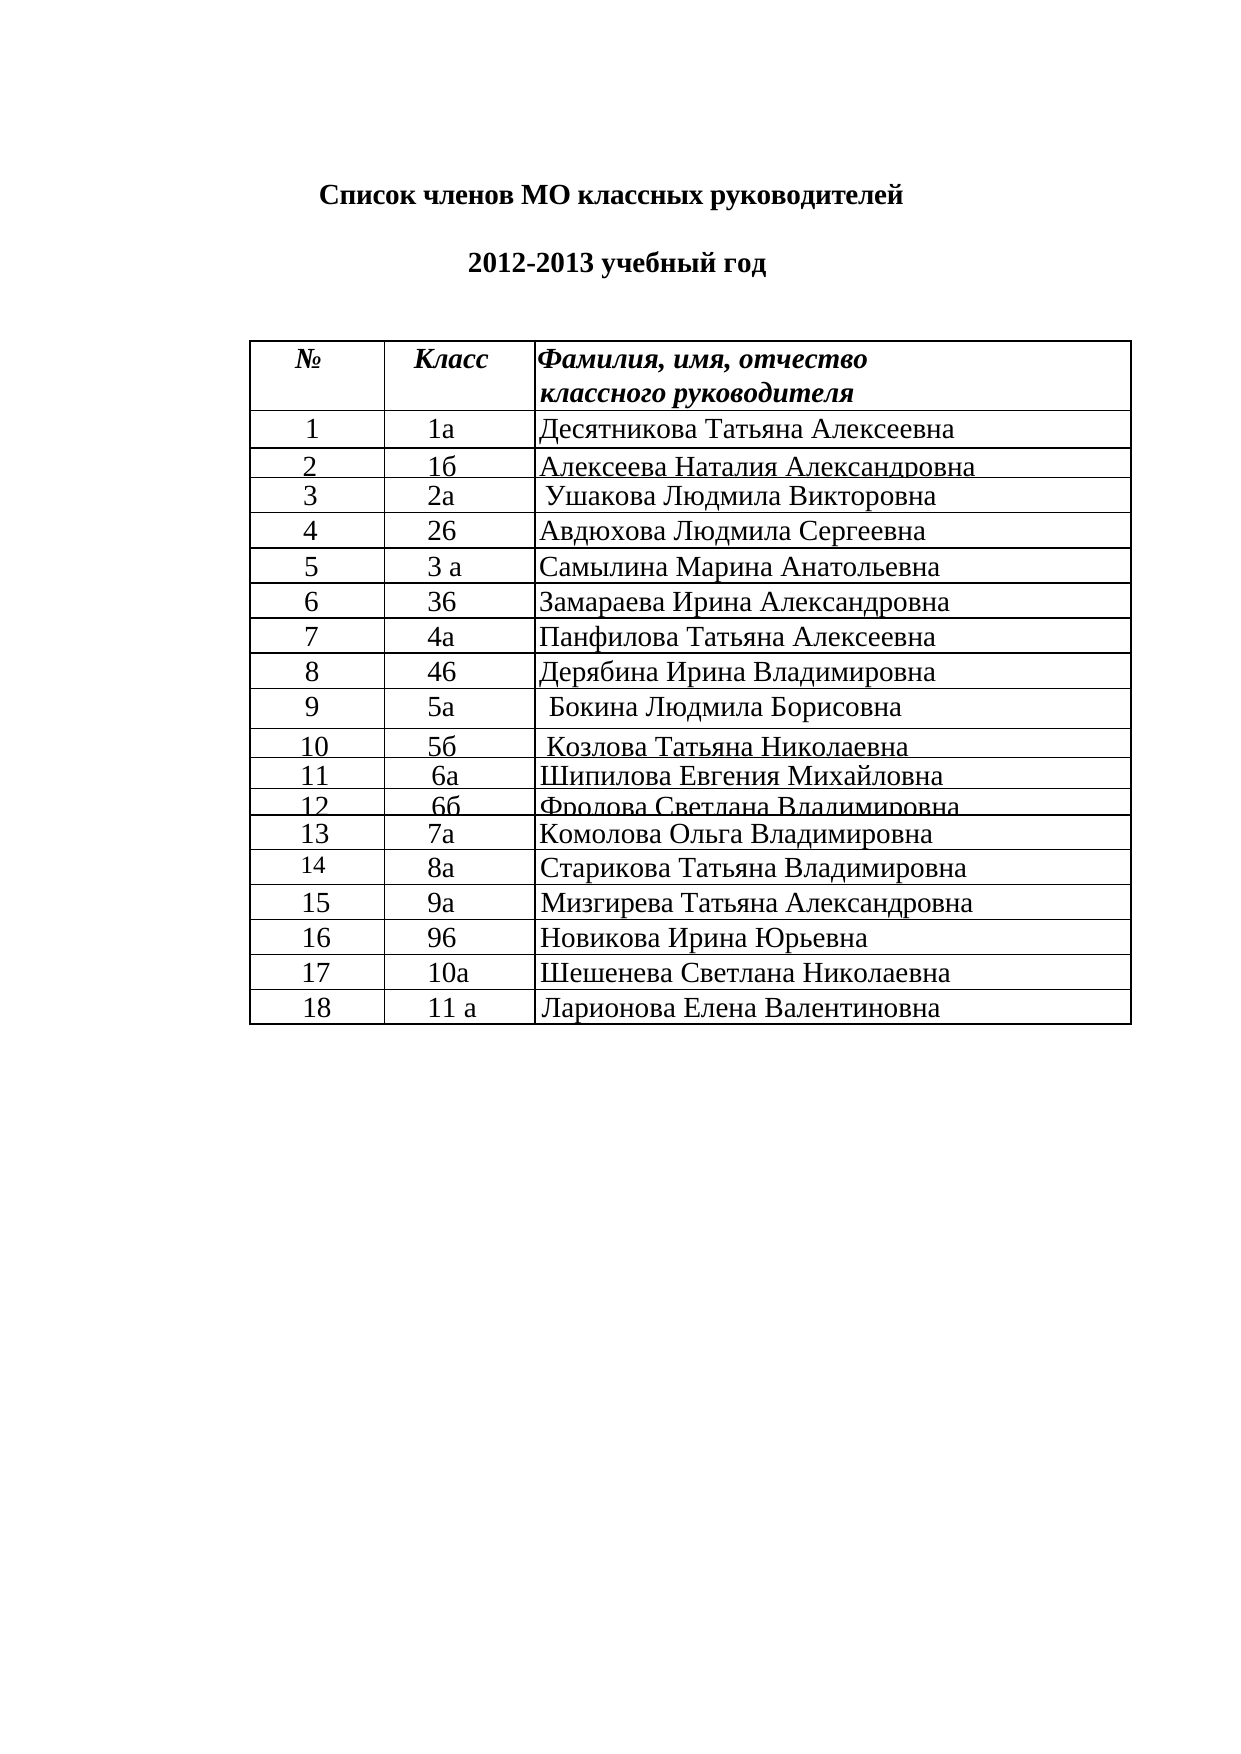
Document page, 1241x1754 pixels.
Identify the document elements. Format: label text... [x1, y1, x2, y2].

table_cell 12 [380, 789, 384, 814]
table_header Класс [385, 342, 534, 409]
table_cell 11 а [385, 990, 427, 1023]
table_cell 8 [251, 654, 384, 688]
table_cell 3 [251, 478, 303, 512]
table_cell 7 [251, 619, 304, 652]
table_cell 7 [380, 619, 384, 652]
table_cell 4 [251, 513, 303, 547]
table_cell 96 [385, 920, 427, 954]
table_cell 18 [380, 990, 384, 1023]
table_cell 11 [251, 758, 300, 788]
table_cell 12 [251, 789, 300, 814]
table_cell 2а [385, 478, 427, 512]
table_cell 10 [380, 729, 384, 757]
table_cell 4а [385, 619, 427, 652]
table_cell 2 [251, 449, 302, 477]
table_cell 8а [385, 850, 427, 884]
table_cell 15 [380, 885, 384, 919]
table_cell 36 [385, 584, 427, 617]
table_cell 14 [251, 850, 384, 884]
table_cell 1 [251, 411, 384, 447]
table_cell 17 [251, 955, 301, 989]
table_cell 13 [380, 816, 384, 849]
table_header № [251, 342, 384, 409]
table_cell 4 [380, 513, 384, 547]
table_cell 15 [251, 885, 301, 919]
table_cell 6 [380, 584, 384, 617]
table_cell 10 [251, 729, 299, 757]
table_cell 16 [380, 920, 384, 954]
table_cell 13 [251, 816, 300, 849]
table_cell 5 [251, 549, 304, 582]
table_cell 1а [385, 411, 534, 447]
table_cell 26 [385, 513, 427, 547]
table_cell 3 [380, 478, 384, 512]
table_cell 6б [385, 789, 427, 814]
table_cell 1б [385, 449, 427, 477]
text Список членов МО классных руководителей 2012-2013 учебный год [319, 150, 964, 286]
table_header Фамилия, имя, отчество классного руководителя [982, 342, 1130, 409]
table_cell 9 [251, 689, 384, 728]
table_cell 6а [385, 758, 427, 788]
table_cell 5 [380, 549, 384, 582]
table_cell Десятникова Татьяна Алексеевна [536, 411, 1130, 447]
table_cell 5а [385, 689, 534, 728]
table_cell Дерябина Ирина Владимировна [536, 654, 1130, 688]
table_cell 16 [251, 920, 301, 954]
table_cell 17 [380, 955, 384, 989]
table_cell 6 [251, 584, 304, 617]
table_cell 3 а [385, 549, 427, 582]
table_cell 46 [385, 654, 534, 688]
table_cell 9а [385, 885, 427, 919]
table_cell 2 [380, 449, 384, 477]
table_cell 10а [385, 955, 427, 989]
table_cell 18 [251, 990, 302, 1023]
table_cell 7а [385, 816, 427, 849]
table_cell 5б [385, 729, 427, 757]
table_cell 11 [380, 758, 384, 788]
